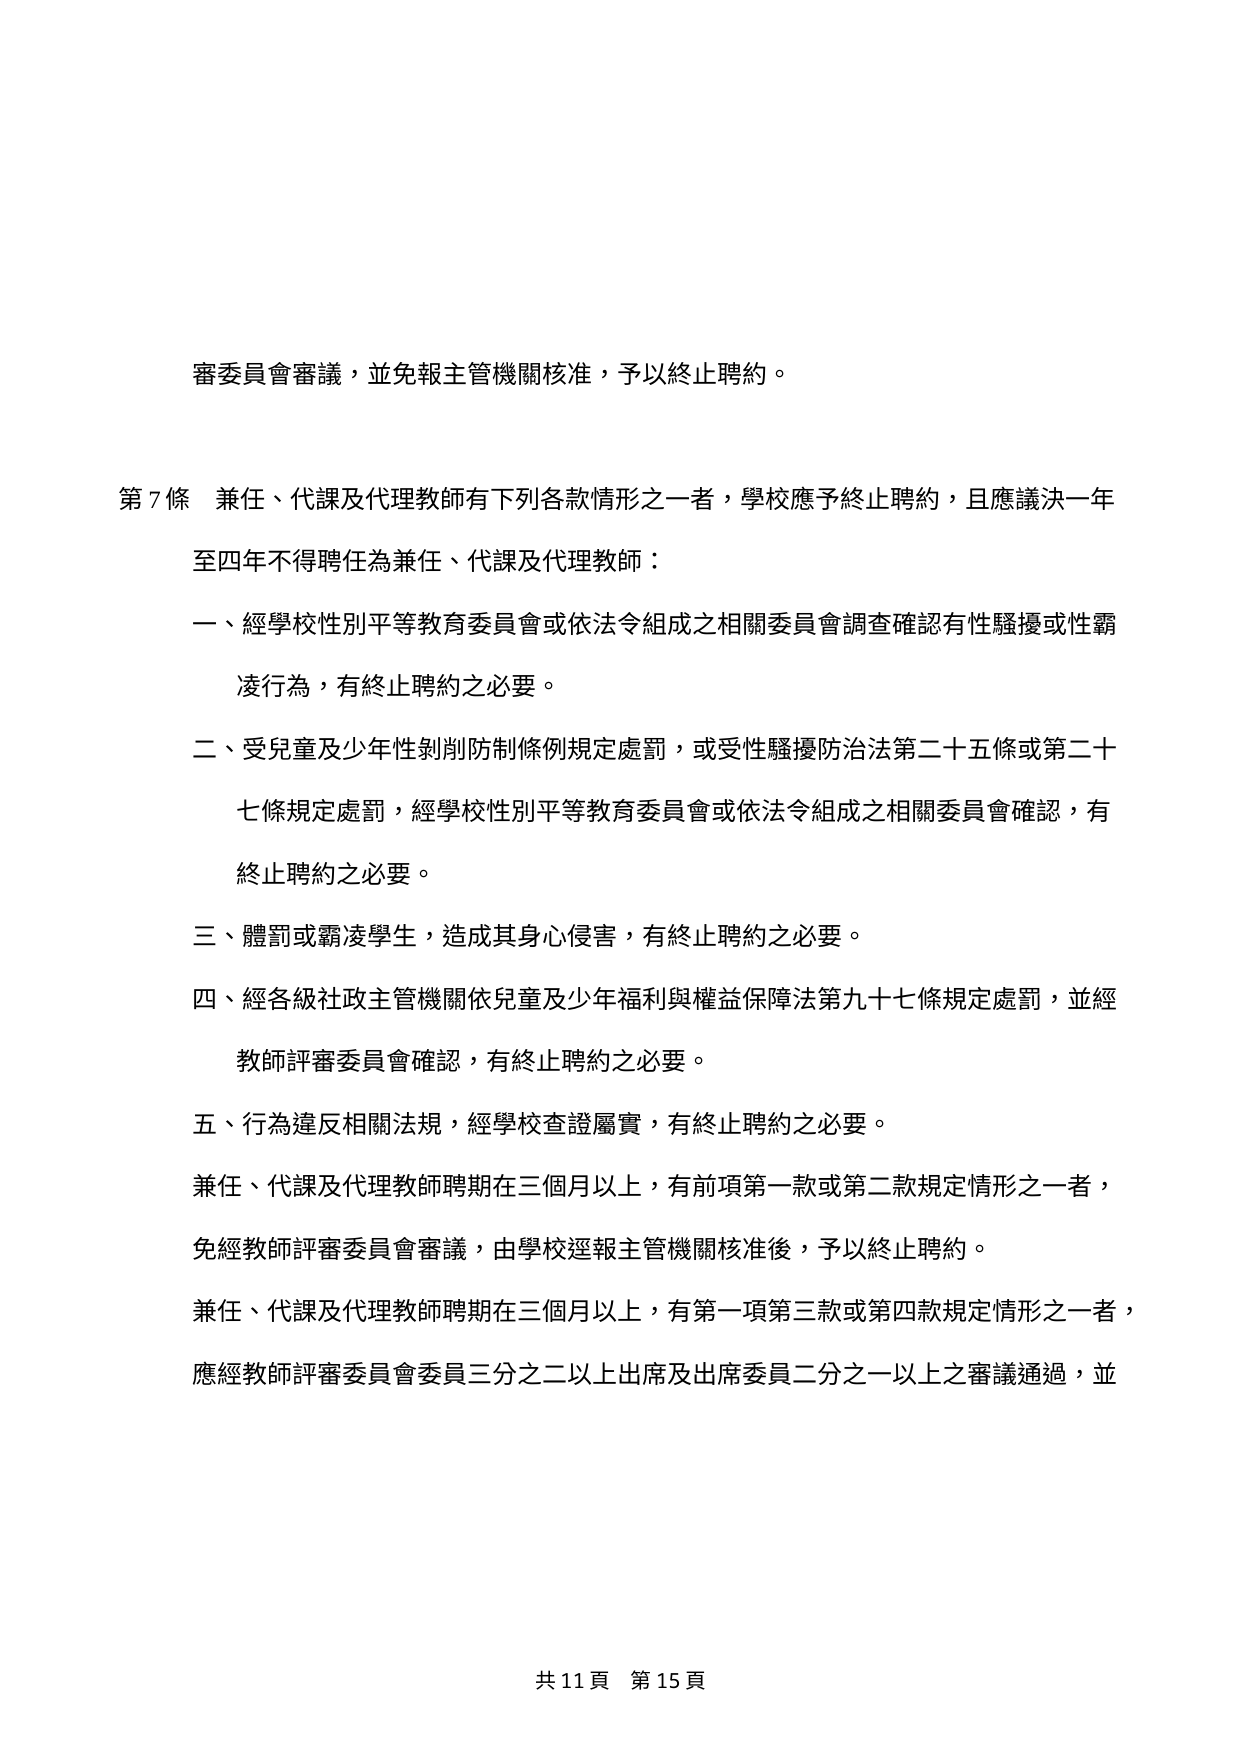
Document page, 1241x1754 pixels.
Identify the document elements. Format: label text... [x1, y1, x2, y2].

text 兼任、代課及代理教師聘期在三個月以上，有前項第一款或第二款規定情形之一者，免經教師評審委員會審議，由學校逕報主管機關核准後，予以終止聘約。 [192, 1143, 1122, 1268]
text 二、受兒童及少年性剝削防制條例規定處罰，或受性騷擾防治法第二十五條或第二十七條規定處罰，經學校性別平等教育委員會或依法令組成之相關委員會確認，有終止聘約之必要。 [192, 706, 1122, 893]
text 四、經各級社政主管機關依兒童及少年福利與權益保障法第九十七條規定處罰，並經教師評審委員會確認，有終止聘約之必要。 [192, 956, 1122, 1081]
text 兼任、代課及代理教師聘期在三個月以上，有第一項第三款或第四款規定情形之一者，應經教師評審委員會委員三分之二以上出席及出席委員二分之一以上之審議通過，並報主管機關核准後，予以終止聘約；有第一項第五款規定情形者，應經教師評審委員會委員三分之二以上出席及出席委員三分之二以上之審議通過，並報主管機關核准後，予以終止聘約。 [192, 1268, 1122, 1393]
text 三、體罰或霸凌學生，造成其身心侵害，有終止聘約之必要。 [192, 893, 1122, 956]
text 第7條 兼任、代課及代理教師有下列各款情形之一者，學校應予終止聘約，且應議決一年至四年不得聘任為兼任、代課及代理教師： [118, 456, 1122, 581]
text 一、經學校性別平等教育委員會或依法令組成之相關委員會調查確認有性騷擾或性霸凌行為，有終止聘約之必要。 [192, 581, 1122, 706]
text 審委員會審議，並免報主管機關核准，予以終止聘約。 [192, 331, 1122, 393]
text 五、行為違反相關法規，經學校查證屬實，有終止聘約之必要。 [192, 1081, 1122, 1143]
